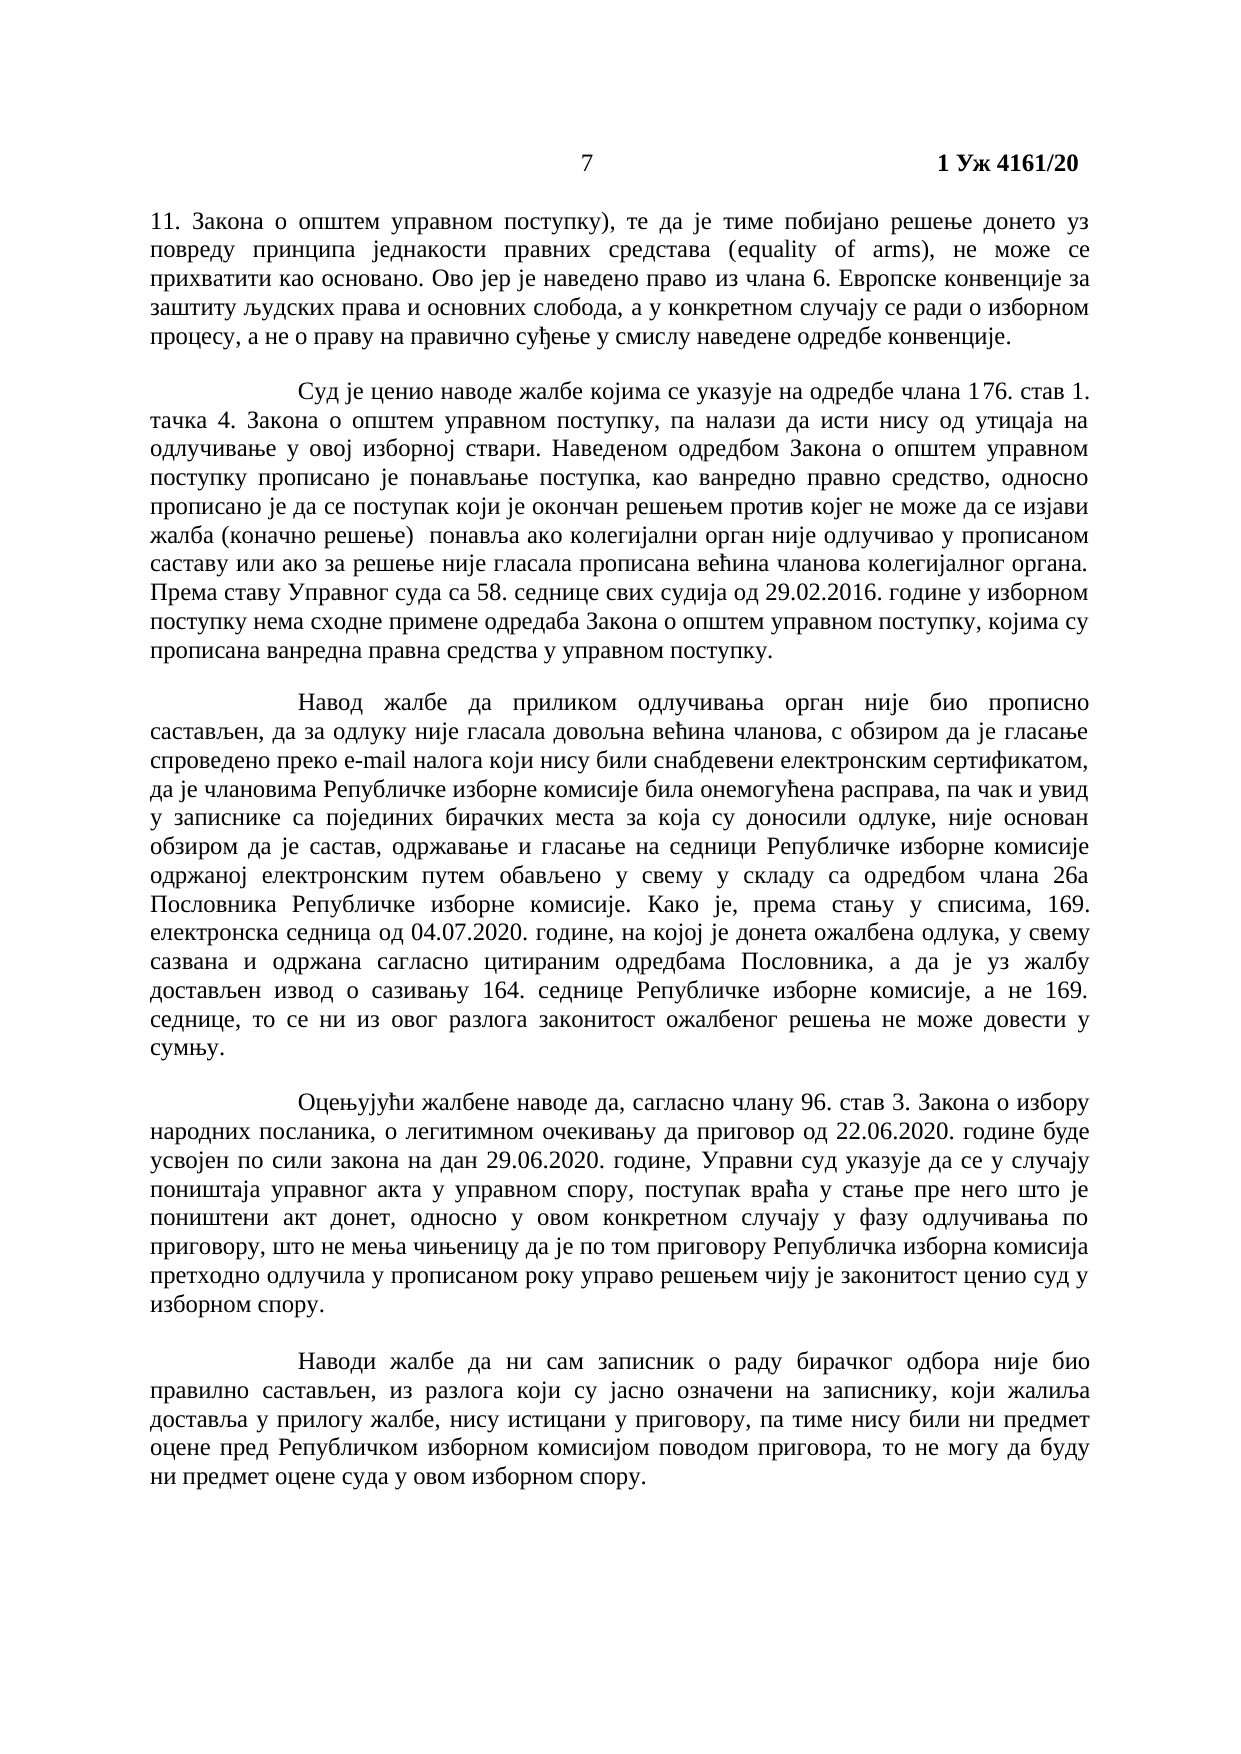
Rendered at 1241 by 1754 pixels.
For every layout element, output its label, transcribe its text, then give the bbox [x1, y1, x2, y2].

text Оцењујући жалбене наводе да, сагласно члану 96. став 3. Закона о избору народних посланика, о легитимном очекивању да приговор од 22.06.2020. године буде усвојен по сили закона на дан 29.06.2020. године, Управни суд указује да се у случају поништаја управног акта у управном спору, поступак враћа у стање пре него што је поништени акт донет, односно у овом конкретном случају у фазу одлучивања по приговору, што не мења чињеницу да је по том приговору Републичка изборна комисија претходно одлучила у прописаном року управо решењем чију је законитост ценио суд у изборном спору. [150, 1087, 1090, 1317]
text Суд је ценио наводе жалбе којима се указује на одредбе члана 176. став 1. тачка 4. Закона о општем управном поступку, па налази да исти нису од утицаја на одлучивање у овој изборној ствари. Наведеном одредбом Закона о општем управном поступку прописано је понављање поступка, као ванредно правно средство, односно прописано је да се поступак који је окончан решењем против којег не може да се изјави жалба (коначно решење) понавља ако колегијални орган није одлучивао у прописаном саставу или ако за решење није гласала прописана већина чланова колегијалног органа. Према ставу Управног суда са 58. седнице свих судија од 29.02.2016. године у изборном поступку нема сходне примене одредаба Закона о општем управном поступку, којима су прописана ванредна правна средства у управном поступку. [150, 376, 1090, 663]
text 11. Закона о општем управном поступку), те да је тиме побијано решење донето уз повреду принципа једнакости правних средстава (equality of arms), не може се прихватити као основано. Ово јер је наведено право из члана 6. Европске конвенције за заштиту људских права и основних слобода, а у конкретном случају се ради о изборном процесу, а не о праву на правично суђење у смислу наведене одредбе конвенције. [150, 206, 1090, 349]
text Навод жалбе да приликом одлучивања орган није био прописно састављен, да за одлуку није гласала довољна већина чланова, с обзиром да је гласање спроведено преко e-mail налога који нису били снабдевени електронским сертификатом, да је члановима Републичке изборне комисије била онемогућена расправа, па чак и увид у записнике са појединих бирачких места за која су доносили одлуке, није основан обзиром да је састав, одржавање и гласање на седници Републичке изборне комисије одржаној електронским путем обављено у свему у складу са одредбом члана 26а Пословника Републичке изборне комисије. Како је, према стању у списима, 169. електронска седница од 04.07.2020. године, на којој је донета ожалбена одлука, у свему сазвана и одржана сагласно цитираним одредбама Пословника, а да је уз жалбу достављен извод о сазивању 164. седнице Републичке изборне комисије, а не 169. седнице, то се ни из овог разлога законитост ожалбеног решења не може довести у сумњу. [150, 687, 1090, 1061]
text Наводи жалбе да ни сам записник о раду бирачког одбора није био правилно састављен, из разлога који су јасно означени на записнику, који жалиља доставља у прилогу жалбе, нису истицани у приговору, па тиме нису били ни предмет оцене пред Републичком изборном комисијом поводом приговора, то не могу да буду ни предмет оцене суда у овом изборном спору. [150, 1346, 1090, 1490]
